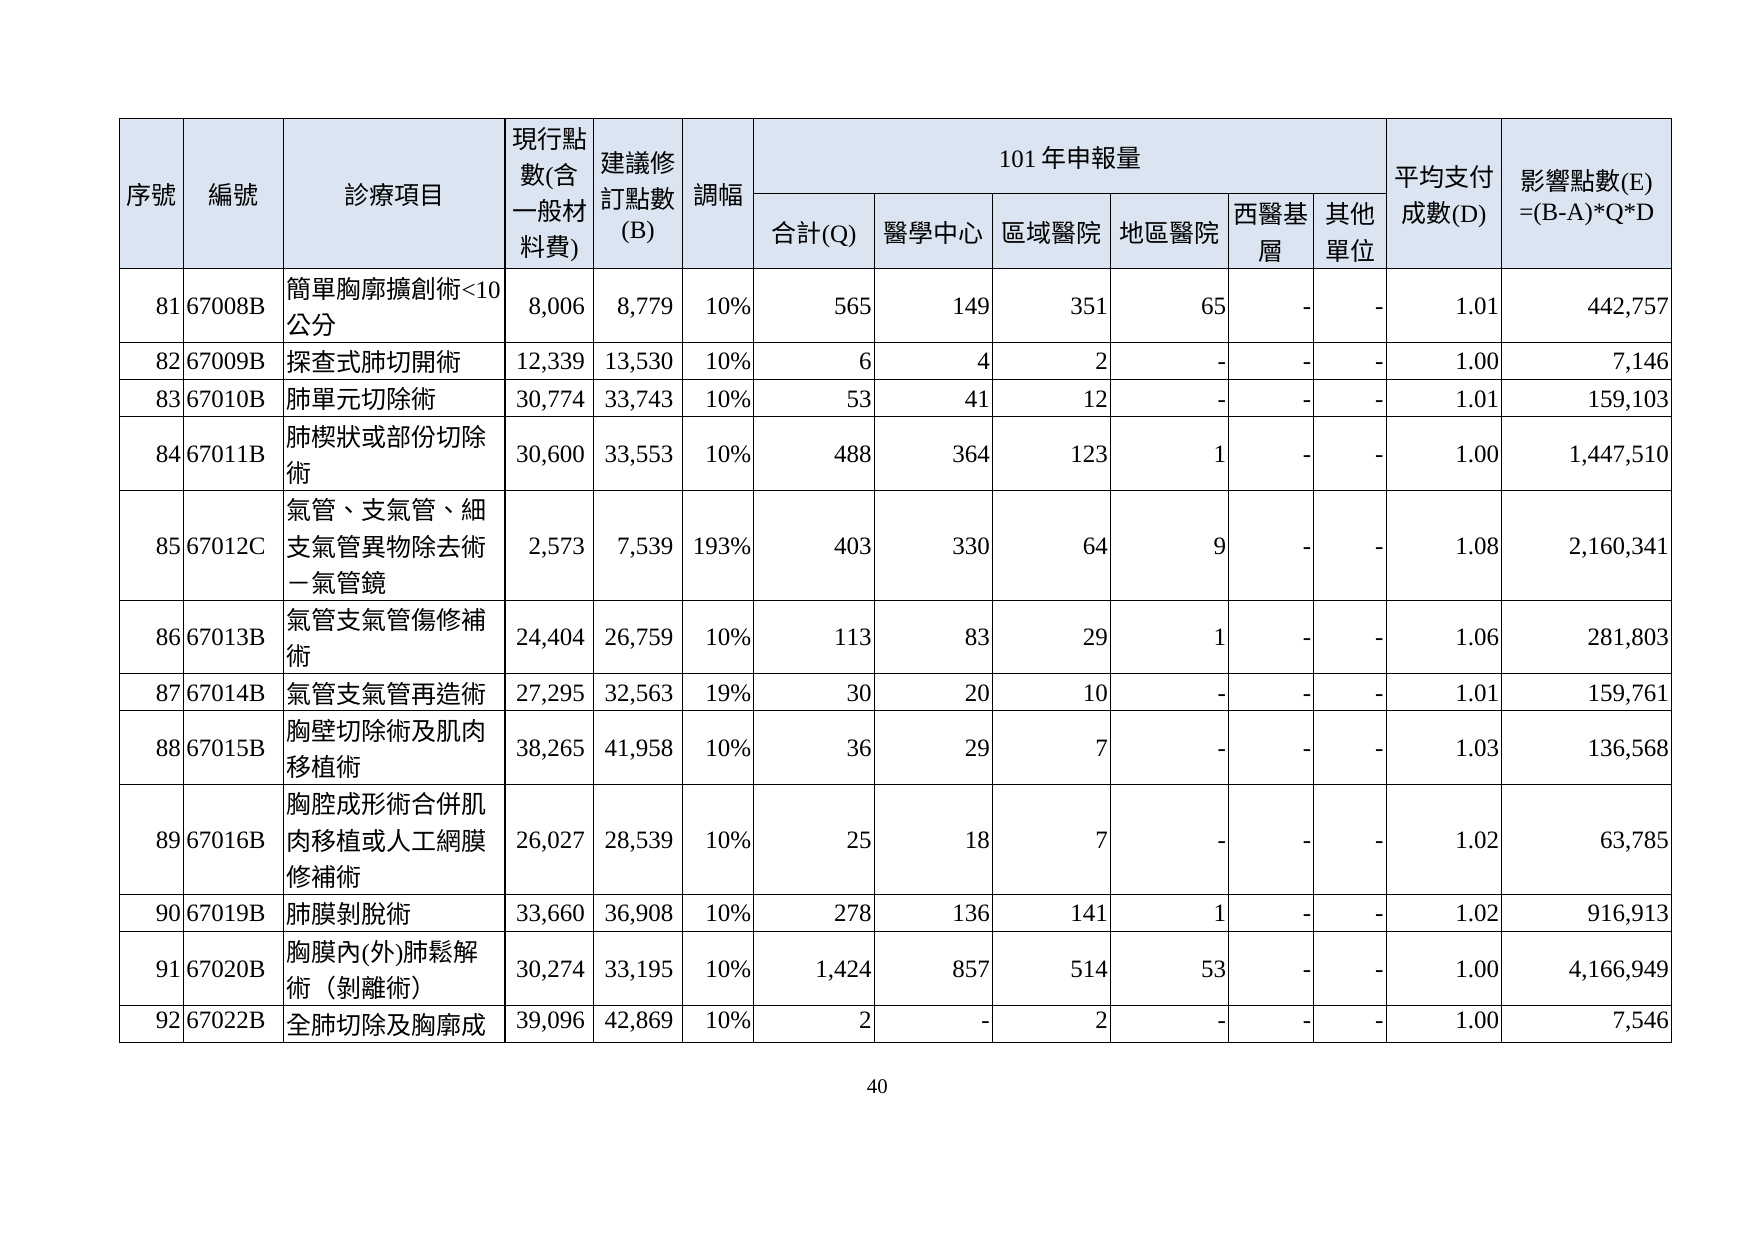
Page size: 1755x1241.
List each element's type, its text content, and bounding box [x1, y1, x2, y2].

table_cell 10% [683, 785, 753, 894]
table_cell 53 [1111, 932, 1228, 1004]
table_cell 10% [683, 269, 753, 342]
table_cell 1.01 [1387, 269, 1501, 342]
table_cell - [1314, 711, 1386, 784]
table_cell 30,774 [506, 380, 593, 416]
table_cell 86 [120, 601, 183, 673]
table_header 診療項目 [284, 119, 504, 268]
table_cell 141 [993, 895, 1110, 931]
table_cell - [1111, 343, 1228, 379]
table_cell 67011B [184, 417, 283, 490]
table_cell 肺楔狀或部份切除術 [284, 417, 504, 490]
table_cell 330 [875, 491, 992, 599]
table_cell 1 [1111, 601, 1228, 673]
table_cell 36 [754, 711, 874, 784]
table_cell 1.03 [1387, 711, 1501, 784]
table_cell 合計(Q) [754, 194, 874, 268]
table_cell 18 [875, 785, 992, 894]
table_cell 1.02 [1387, 895, 1501, 931]
table_cell 1.08 [1387, 491, 1501, 599]
table_cell 胸膜內(外)肺鬆解術（剝離術） [284, 932, 504, 1004]
table_cell 4 [875, 343, 992, 379]
table_cell 81 [120, 269, 183, 342]
table_cell 胸壁切除術及肌肉移植術 [284, 711, 504, 784]
table_cell 149 [875, 269, 992, 342]
table_cell 113 [754, 601, 874, 673]
table_cell 38,265 [506, 711, 593, 784]
table_cell 159,103 [1502, 380, 1671, 416]
table_header 影響點數(E) =(B-A)*Q*D [1502, 119, 1671, 268]
table_cell - [1229, 711, 1313, 784]
table_cell 胸腔成形術合併肌肉移植或人工網膜修補術 [284, 785, 504, 894]
table_cell 1 [1111, 417, 1228, 490]
table_cell - [875, 1006, 992, 1042]
table_cell 10% [683, 343, 753, 379]
table_header 序號 [120, 119, 183, 268]
table_cell 1.00 [1387, 1006, 1501, 1042]
table_cell 67013B [184, 601, 283, 673]
table_cell 136,568 [1502, 711, 1671, 784]
table_cell 地區醫院 [1111, 194, 1228, 268]
table_cell 探查式肺切開術 [284, 343, 504, 379]
table_cell 1.00 [1387, 417, 1501, 490]
table_cell 1 [1111, 895, 1228, 931]
table_cell 7,539 [594, 491, 682, 599]
table_header 101年申報量 [754, 119, 1386, 193]
table_cell 87 [120, 674, 183, 710]
table_cell 肺單元切除術 [284, 380, 504, 416]
table_cell - [1229, 601, 1313, 673]
table_cell 403 [754, 491, 874, 599]
table_cell 364 [875, 417, 992, 490]
table_header 調幅 [683, 119, 753, 268]
table_cell 8,779 [594, 269, 682, 342]
table_cell 20 [875, 674, 992, 710]
table_cell 1.01 [1387, 674, 1501, 710]
table_cell - [1314, 674, 1386, 710]
table_cell 85 [120, 491, 183, 599]
table_cell 12 [993, 380, 1110, 416]
table_cell 136 [875, 895, 992, 931]
table_cell 123 [993, 417, 1110, 490]
table_cell 67022B [184, 1006, 283, 1042]
table_cell 30,600 [506, 417, 593, 490]
table_cell - [1229, 491, 1313, 599]
table_cell 32,563 [594, 674, 682, 710]
table_cell 10% [683, 1006, 753, 1042]
table_cell 10 [993, 674, 1110, 710]
table_header 建議修訂點數(B) [594, 119, 682, 268]
table_cell 7,546 [1502, 1006, 1671, 1042]
table_cell 67015B [184, 711, 283, 784]
table_cell - [1314, 343, 1386, 379]
table_cell 10% [683, 380, 753, 416]
table_cell 278 [754, 895, 874, 931]
table_cell 64 [993, 491, 1110, 599]
table_cell - [1314, 932, 1386, 1004]
table_cell 30,274 [506, 932, 593, 1004]
table_cell 91 [120, 932, 183, 1004]
table_header 編號 [184, 119, 283, 268]
table_cell 10% [683, 895, 753, 931]
table_cell - [1229, 932, 1313, 1004]
table_cell - [1229, 343, 1313, 379]
table_cell - [1229, 1006, 1313, 1042]
table_cell 4,166,949 [1502, 932, 1671, 1004]
table_cell 65 [1111, 269, 1228, 342]
table_cell 33,553 [594, 417, 682, 490]
table_cell 67009B [184, 343, 283, 379]
table_cell 26,027 [506, 785, 593, 894]
table_cell 488 [754, 417, 874, 490]
table_cell 159,761 [1502, 674, 1671, 710]
table_cell 7 [993, 785, 1110, 894]
table_cell 41 [875, 380, 992, 416]
table_cell 2 [754, 1006, 874, 1042]
table_cell 肺膜剝脫術 [284, 895, 504, 931]
table_cell 41,958 [594, 711, 682, 784]
table_cell - [1314, 380, 1386, 416]
table_cell - [1314, 1006, 1386, 1042]
table_cell 1.06 [1387, 601, 1501, 673]
table_cell - [1111, 380, 1228, 416]
table_cell 36,908 [594, 895, 682, 931]
table_cell 42,869 [594, 1006, 682, 1042]
table_cell 25 [754, 785, 874, 894]
table_cell 西醫基層 [1229, 194, 1313, 268]
table_cell 10% [683, 711, 753, 784]
table_cell 氣管、支氣管、細支氣管異物除去術－氣管鏡 [284, 491, 504, 599]
table_cell 90 [120, 895, 183, 931]
table_cell 88 [120, 711, 183, 784]
table_cell 39,096 [506, 1006, 593, 1042]
table_cell 84 [120, 417, 183, 490]
table_cell 7,146 [1502, 343, 1671, 379]
table_cell - [1314, 785, 1386, 894]
table_cell 29 [875, 711, 992, 784]
table_cell 1.00 [1387, 343, 1501, 379]
table_cell 10% [683, 417, 753, 490]
table_cell 7 [993, 711, 1110, 784]
table_cell 24,404 [506, 601, 593, 673]
table_cell 67008B [184, 269, 283, 342]
table_header 平均支付成數(D) [1387, 119, 1501, 268]
table_cell 1.00 [1387, 932, 1501, 1004]
table_cell - [1229, 269, 1313, 342]
table_cell - [1111, 1006, 1228, 1042]
table_cell 其他單位 [1314, 194, 1386, 268]
table_cell 19% [683, 674, 753, 710]
table_cell 28,539 [594, 785, 682, 894]
table_cell 區域醫院 [993, 194, 1110, 268]
table_cell 29 [993, 601, 1110, 673]
table_cell 2,573 [506, 491, 593, 599]
table_cell - [1229, 674, 1313, 710]
table_cell 全肺切除及胸廓成 [284, 1006, 504, 1042]
table_cell 6 [754, 343, 874, 379]
table_cell 514 [993, 932, 1110, 1004]
table_cell 13,530 [594, 343, 682, 379]
table_cell 67020B [184, 932, 283, 1004]
table_cell - [1229, 895, 1313, 931]
table_cell 26,759 [594, 601, 682, 673]
table_cell 9 [1111, 491, 1228, 599]
table_cell 氣管支氣管再造術 [284, 674, 504, 710]
table_cell 8,006 [506, 269, 593, 342]
table_cell 281,803 [1502, 601, 1671, 673]
table_cell 916,913 [1502, 895, 1671, 931]
table_cell 2 [993, 1006, 1110, 1042]
table_cell 53 [754, 380, 874, 416]
table_cell 27,295 [506, 674, 593, 710]
table_cell - [1111, 711, 1228, 784]
table_cell 193% [683, 491, 753, 599]
table_cell 醫學中心 [875, 194, 992, 268]
table_cell 2,160,341 [1502, 491, 1671, 599]
table_cell 442,757 [1502, 269, 1671, 342]
table_cell 1.01 [1387, 380, 1501, 416]
table_cell - [1314, 895, 1386, 931]
table_cell 351 [993, 269, 1110, 342]
table_cell - [1314, 269, 1386, 342]
table_cell 67016B [184, 785, 283, 894]
table_cell 82 [120, 343, 183, 379]
table_cell 92 [120, 1006, 183, 1042]
table_cell 1,447,510 [1502, 417, 1671, 490]
table_cell 簡單胸廓擴創術<10公分 [284, 269, 504, 342]
table_cell 83 [120, 380, 183, 416]
table_cell 67010B [184, 380, 283, 416]
table_cell - [1111, 785, 1228, 894]
table_cell - [1314, 601, 1386, 673]
table_cell 氣管支氣管傷修補術 [284, 601, 504, 673]
table_cell 89 [120, 785, 183, 894]
table_cell 33,660 [506, 895, 593, 931]
table_cell 1.02 [1387, 785, 1501, 894]
table_cell 10% [683, 601, 753, 673]
table_cell 63,785 [1502, 785, 1671, 894]
table_cell 10% [683, 932, 753, 1004]
table_cell 2 [993, 343, 1110, 379]
table_cell - [1229, 417, 1313, 490]
table_cell 33,195 [594, 932, 682, 1004]
table_cell 30 [754, 674, 874, 710]
table_cell 12,339 [506, 343, 593, 379]
table_cell - [1314, 417, 1386, 490]
table_cell - [1314, 491, 1386, 599]
table_cell 67019B [184, 895, 283, 931]
table_cell 1,424 [754, 932, 874, 1004]
table_cell - [1111, 674, 1228, 710]
table_cell - [1229, 380, 1313, 416]
table_cell 33,743 [594, 380, 682, 416]
table_header 現行點數(含一般材料費)(A) [506, 119, 593, 268]
table_cell 83 [875, 601, 992, 673]
table_cell 565 [754, 269, 874, 342]
table_cell 857 [875, 932, 992, 1004]
table_cell 67014B [184, 674, 283, 710]
table_cell 67012C [184, 491, 283, 599]
table_cell - [1229, 785, 1313, 894]
